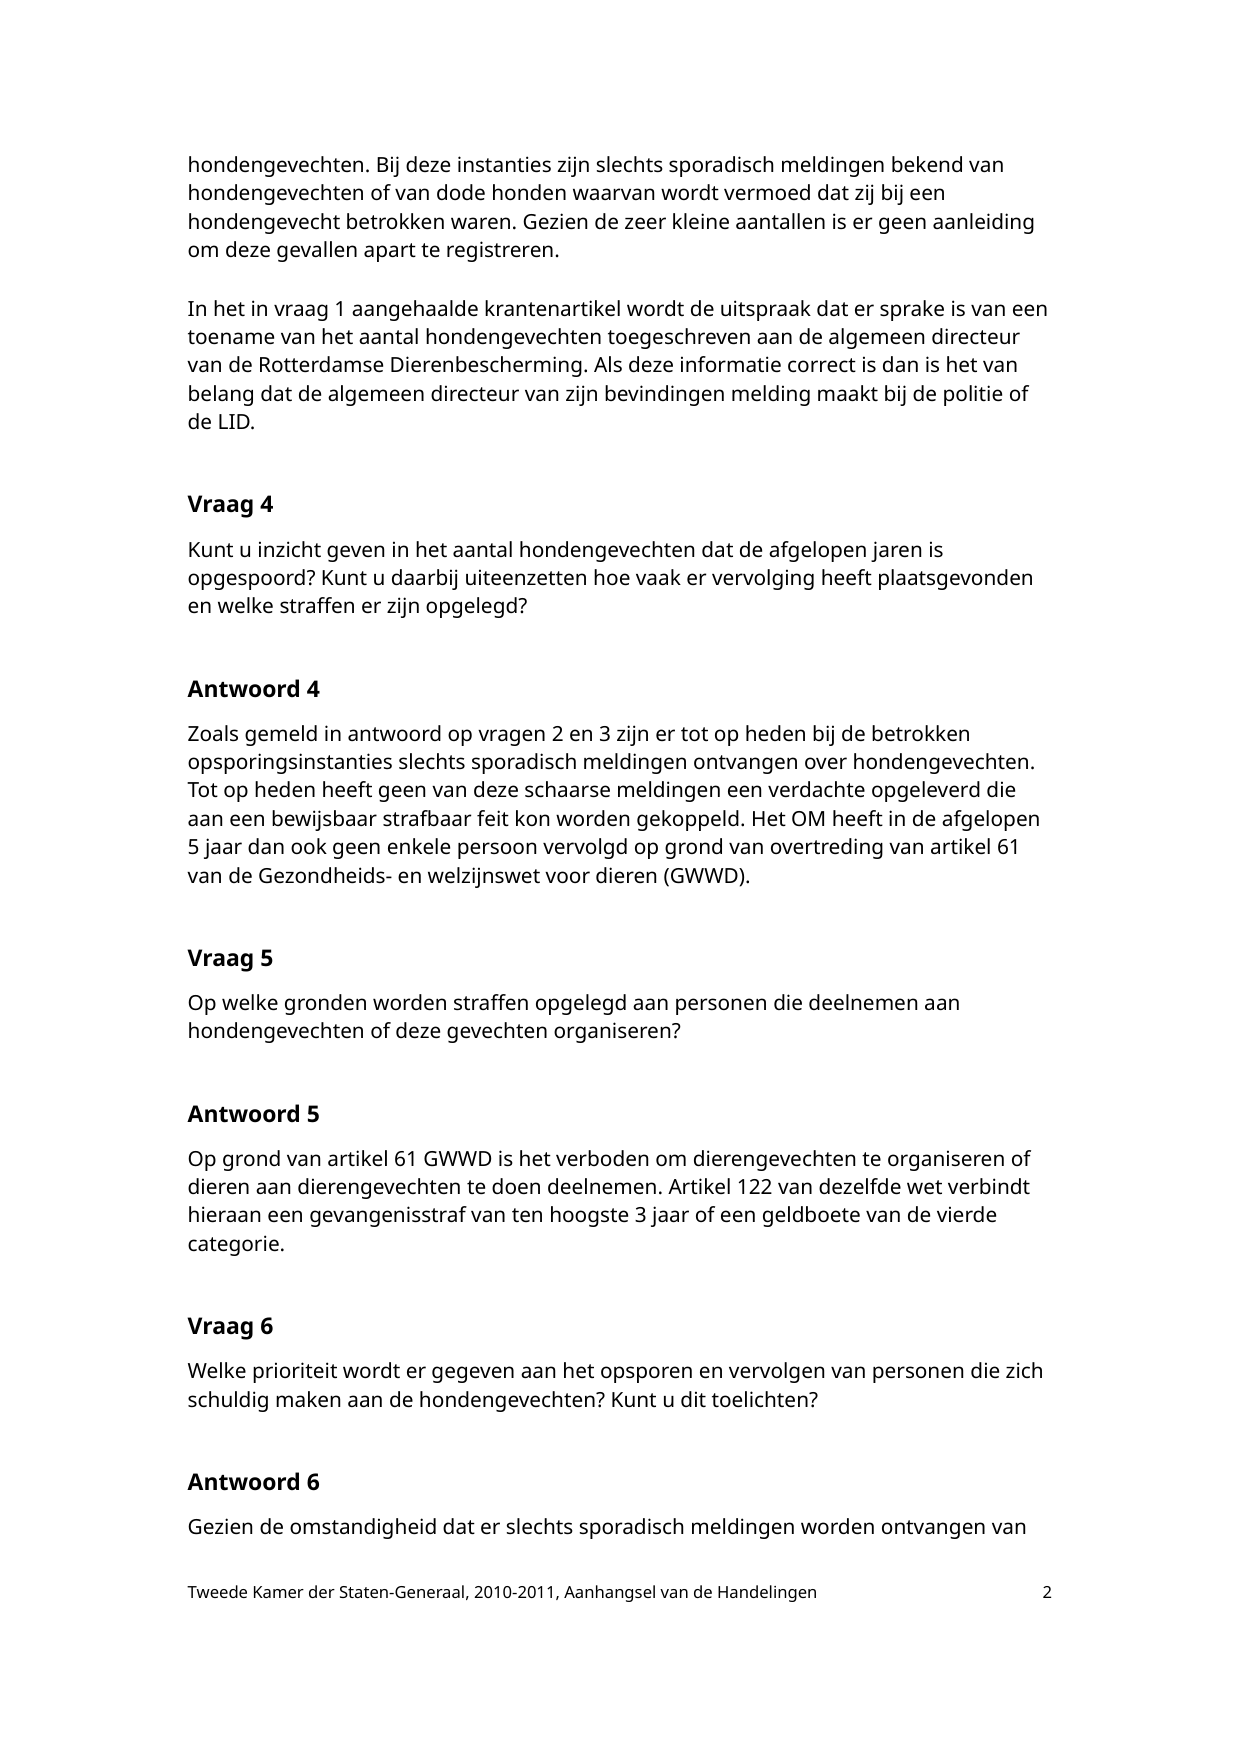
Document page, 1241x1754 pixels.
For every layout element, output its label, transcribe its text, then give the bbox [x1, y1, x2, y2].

subtitle Vraag 5 [187, 970, 1053, 1002]
text Op welke gronden worden straffen opgelegd aan personen die deelnemen aan hondengevechten of deze gevechten organiseren? [187, 1017, 1053, 1073]
text Welke prioriteit wordt er gegeven aan het opsporen en vervolgen van personen die zich schuldig maken aan de hondengevechten? Kunt u dit toelichten? [187, 1385, 1053, 1442]
text Op grond van artikel 61 GWWD is het verboden om dierengevechten te organiseren of dieren aan dierengevechten te doen deelnemen. Artikel 122 van dezelfde wet verbindt hieraan een gevangenisstraf van ten hoogste 3 jaar of een geldboete van de vierde categorie. [187, 1172, 1053, 1286]
subtitle Antwoord 5 [187, 1126, 1053, 1157]
subtitle Vraag 6 [187, 1338, 1053, 1370]
subtitle Antwoord 4 [187, 701, 1053, 732]
text Zoals gemeld in antwoord op vragen 2 en 3 zijn er tot op heden bij de betrokken opsporingsinstanties slechts sporadisch meldingen ontvangen over hondengevechten. Tot op heden heeft geen van deze schaarse meldingen een verdachte opgeleverd die aan een bewijsbaar strafbaar feit kon worden gekoppeld. Het OM heeft in de afgelopen 5 jaar dan ook geen enkele persoon vervolgd op grond van overtreding van artikel 61 van de Gezondheids- en welzijnswet voor dieren (GWWD). [187, 747, 1053, 918]
text In het in vraag 1 aangehaalde krantenartikel wordt de uitspraak dat er sprake is van een toename van het aantal hondengevechten toegeschreven aan de algemeen directeur van de Rotterdamse Dierenbescherming. Als deze informatie correct is dan is het van belang dat de algemeen directeur van zijn bevindingen melding maakt bij de politie of de LID. [187, 322, 1053, 464]
subtitle Vraag 4 [187, 517, 1053, 548]
text Kunt u inzicht geven in het aantal hondengevechten dat de afgelopen jaren is opgespoord? Kunt u daarbij uiteenzetten hoe vaak er vervolging heeft plaatsgevonden en welke straffen er zijn opgelegd? [187, 563, 1053, 648]
text Voor de beantwoording van deze vragen is navraag gedaan bij de Politie Rotterdam-Rijnmond, de Landelijke Inspectiedienst Dierenbescherming (LID), de nieuwe Voedsel en Waren Autoriteit (nVWA) en het Openbaar Ministerie (OM). Geen van deze instanties kan bevestigen dat er in Rotterdam sprake is van een toename van het aantal hondengevechten. Bij deze instanties zijn slechts sporadisch meldingen bekend van hondengevechten of van dode honden waarvan wordt vermoed dat zij bij een hondengevecht betrokken waren. Gezien de zeer kleine aantallen is er geen aanleiding om deze gevallen apart te registreren. [187, 150, 1053, 292]
